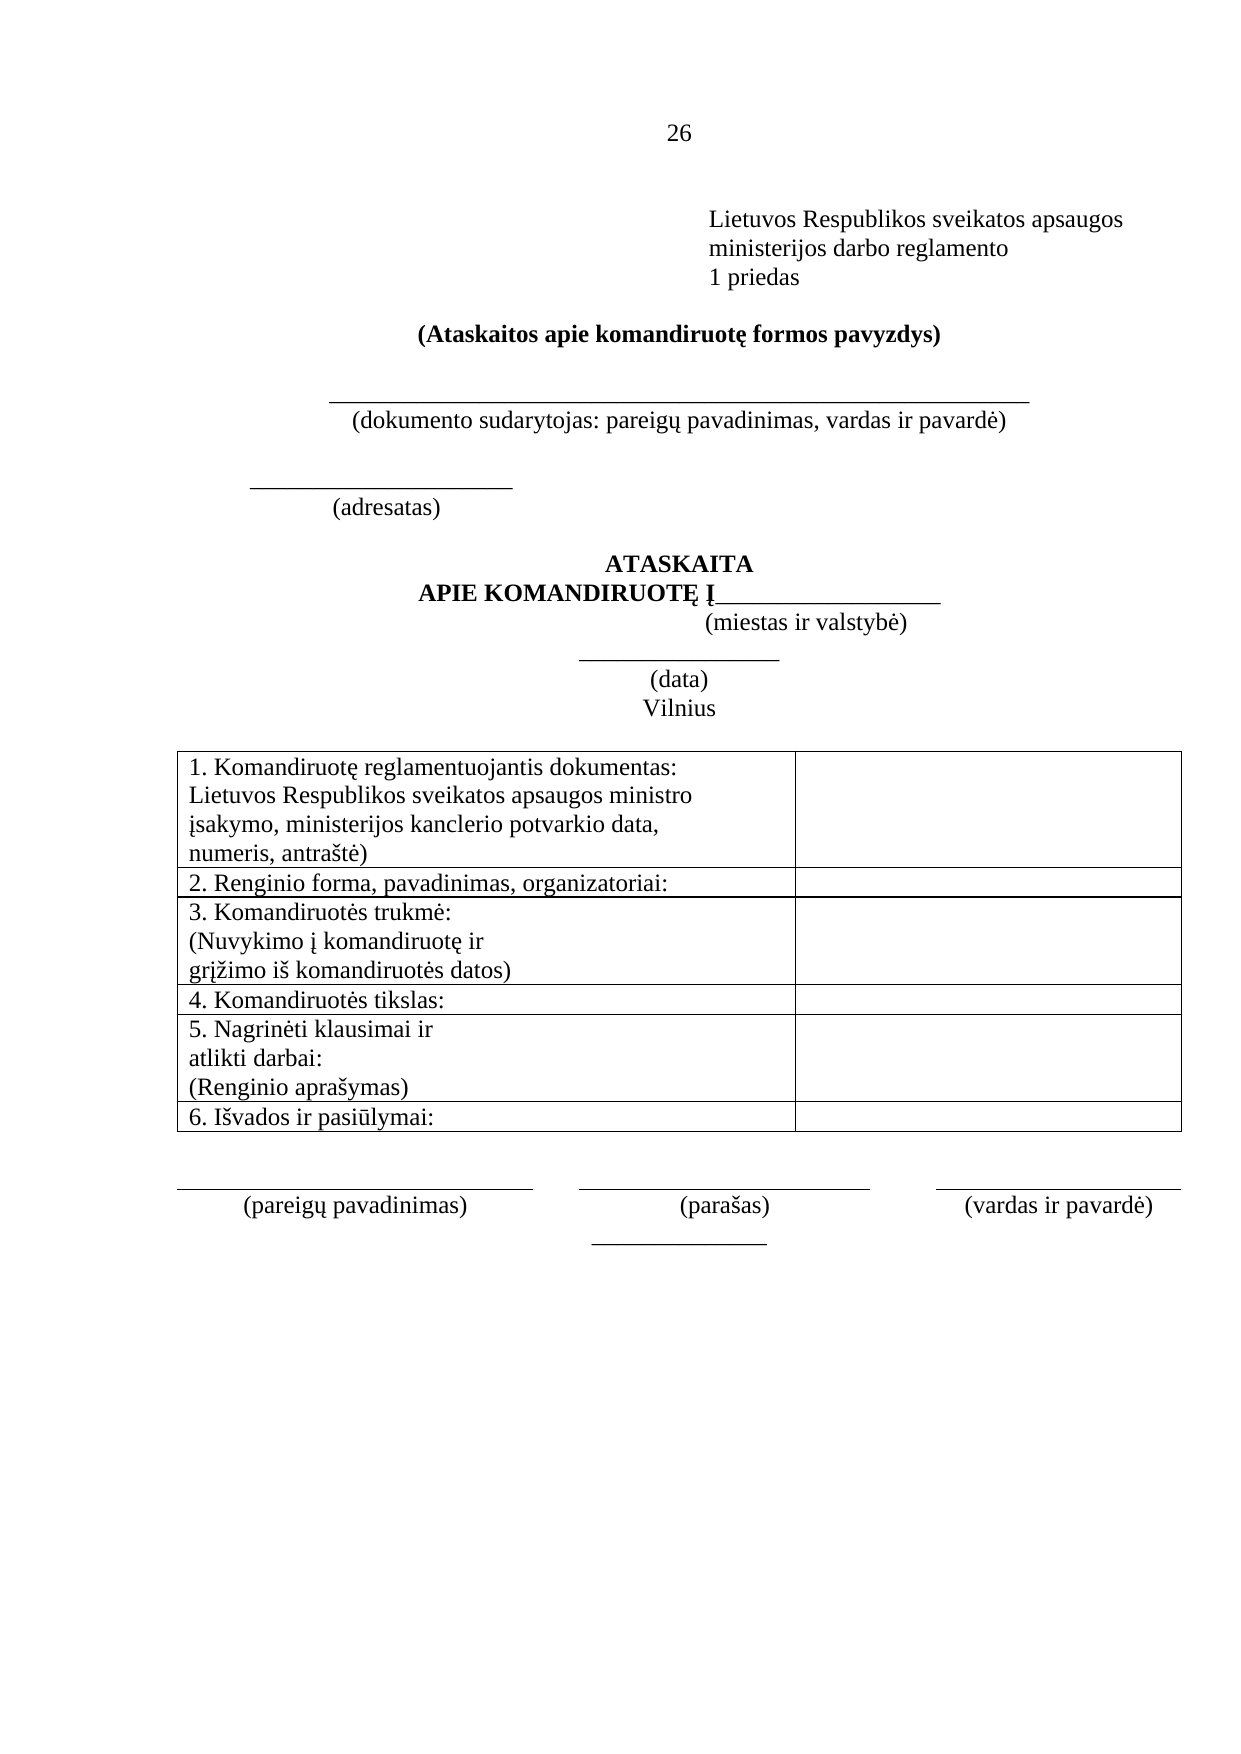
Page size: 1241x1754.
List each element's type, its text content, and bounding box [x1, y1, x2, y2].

text (data) [177, 664, 1181, 693]
table_cell [533, 1189, 579, 1219]
text ATASKAITA [177, 549, 1181, 578]
text (Ataskaitos apie komandiruotę formos pavyzdys) [177, 319, 1181, 348]
table_header [177, 1160, 533, 1189]
table_header [870, 1160, 936, 1189]
text ________________ [177, 636, 1181, 664]
table_cell [796, 898, 1181, 984]
table_cell 3. Komandiruotės trukmė: (Nuvykimo į komandiruotę ir grįžimo iš komandiruotės datos) [178, 898, 795, 984]
text (adresatas) [177, 492, 1181, 521]
table_header [936, 1160, 1181, 1189]
table_header [796, 752, 1181, 867]
text Vilnius [177, 693, 1181, 722]
text _____________________ [177, 463, 1181, 492]
table_cell [796, 868, 1181, 896]
table_header [533, 1160, 579, 1189]
table_cell [796, 1015, 1181, 1101]
text ______________ [177, 1219, 1181, 1248]
table_cell (vardas ir pavardė) [936, 1190, 1181, 1219]
table_cell [796, 1102, 1181, 1131]
table_cell 4. Komandiruotės tikslas: [178, 985, 795, 1013]
text (dokumento sudarytojas: pareigų pavadinimas, vardas ir pavardė) [177, 406, 1181, 434]
table_cell (pareigų pavadinimas) [177, 1190, 533, 1219]
table_cell 2. Renginio forma, pavadinimas, organizatoriai: [178, 868, 795, 896]
text APIE KOMANDIRUOTĘ Į__________________ [177, 578, 1181, 607]
table_header [579, 1160, 870, 1189]
table_cell [870, 1189, 936, 1219]
text (miestas ir valstybė) [177, 607, 1181, 636]
table_cell 6. Išvados ir pasiūlymai: [178, 1102, 795, 1131]
table_cell 5. Nagrinėti klausimai ir atlikti darbai: (Renginio aprašymas) [178, 1015, 795, 1101]
table_cell (parašas) [579, 1190, 870, 1219]
table_header 1. Komandiruotę reglamentuojantis dokumentas: Lietuvos Respublikos sveikatos apsaugos ministro įsakymo, ministerijos kanclerio potvarkio data, numeris, antraštė) [178, 752, 795, 867]
text 1 priedas [709, 262, 1181, 291]
text ________________________________________________________ [177, 377, 1181, 406]
text ministerijos darbo reglamento [709, 233, 1181, 262]
text Lietuvos Respublikos sveikatos apsaugos [709, 204, 1181, 233]
table_cell [796, 985, 1181, 1013]
